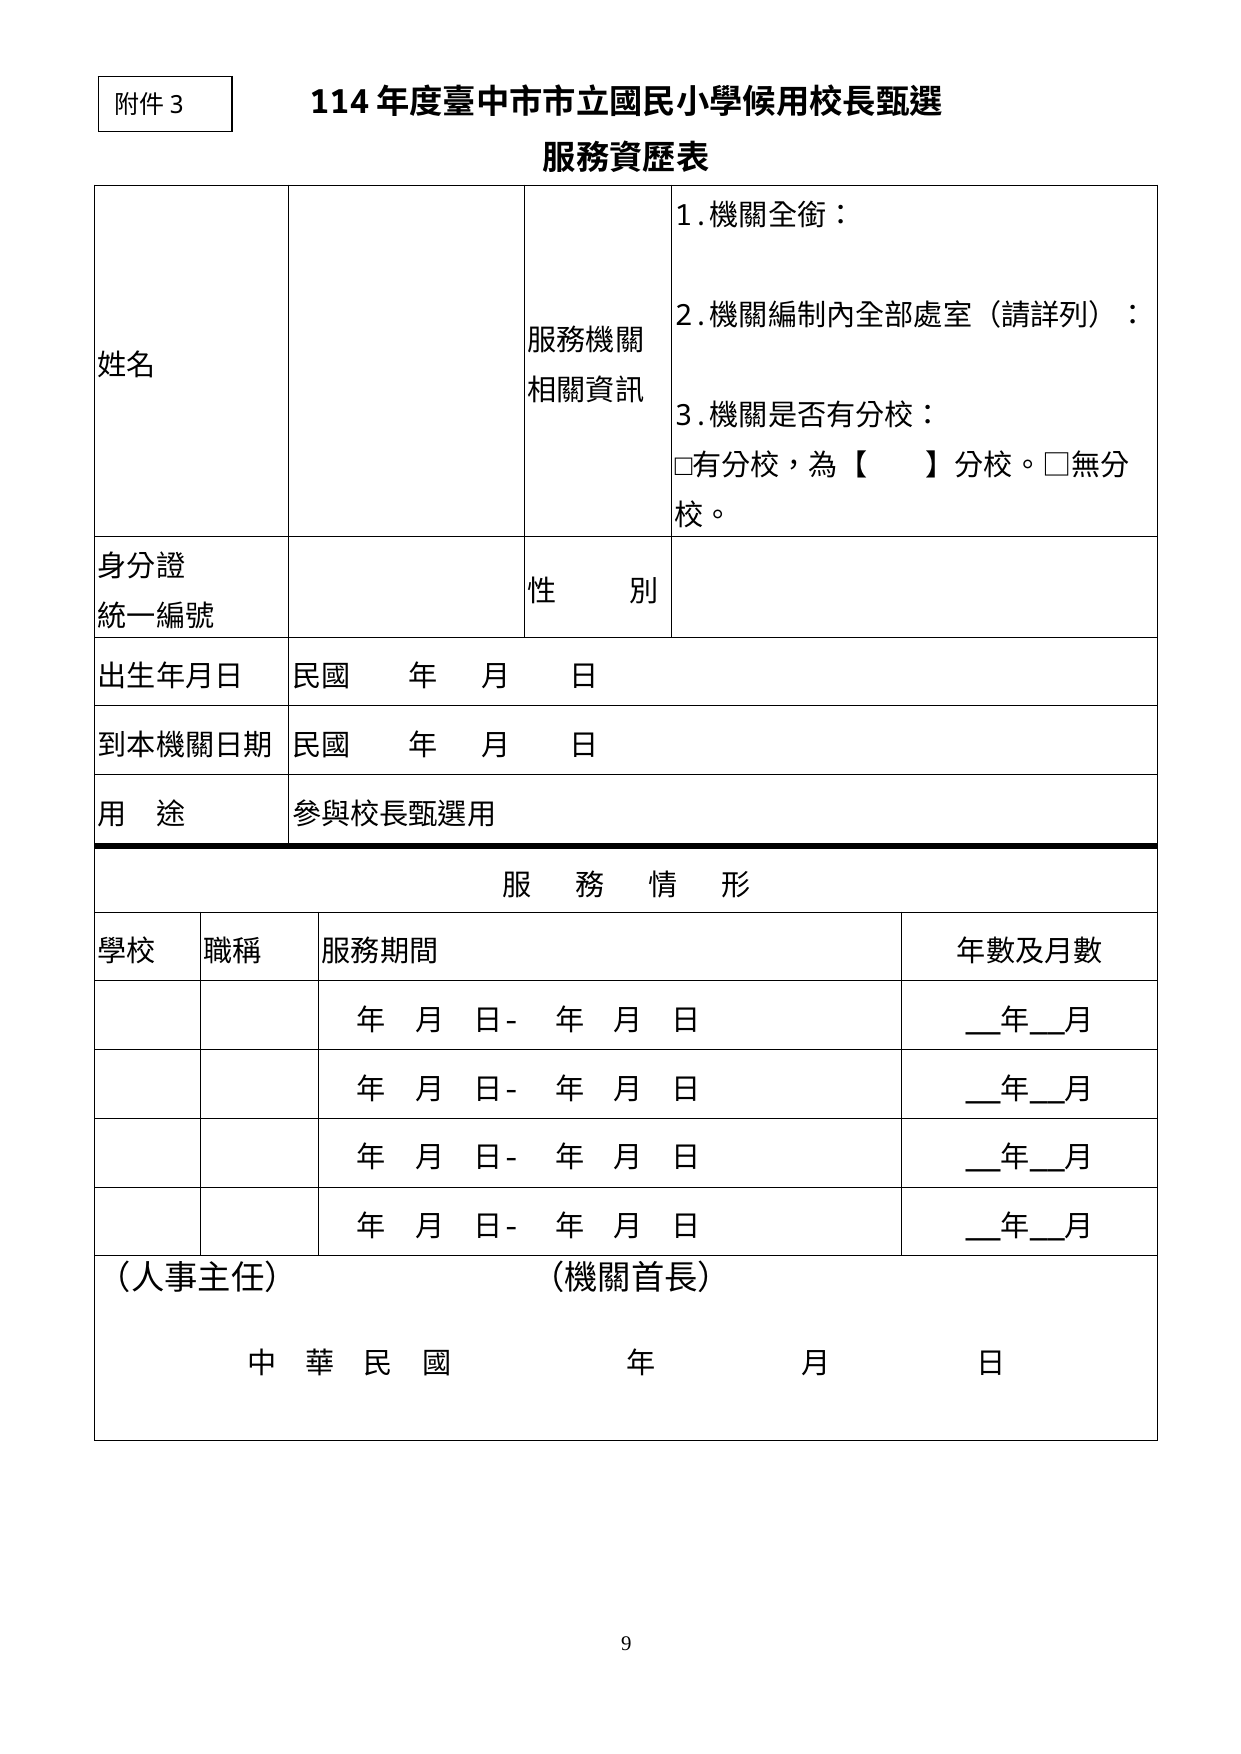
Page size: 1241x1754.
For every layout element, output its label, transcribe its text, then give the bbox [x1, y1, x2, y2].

table_cell __年__月 [902, 1050, 1157, 1118]
table_cell [95, 1119, 200, 1187]
table_cell [201, 1050, 318, 1118]
table_cell [201, 1188, 318, 1255]
table_cell 到本機關日期 [95, 706, 288, 774]
table_cell 參與校長甄選用 [289, 775, 1157, 843]
table_cell 服 務 情 形 [95, 849, 1157, 912]
table_cell 職稱 [201, 913, 318, 980]
table_cell 1.機關全銜： 2.機關編制內全部處室（請詳列）： 3.機關是否有分校： □有分校，為【 】分校。□無分校。 [672, 186, 1157, 536]
table_cell 年數及月數 [902, 913, 1157, 980]
table_cell 年 月 日- 年 月 日 [319, 1050, 901, 1118]
table_cell 服務機關 相關資訊 [525, 186, 671, 536]
table_cell __年__月 [902, 1188, 1157, 1255]
table_cell 出生年月日 [95, 638, 288, 705]
table_header 114年度臺中市市立國民小學候用校長甄選 服務資歷表 [95, 75, 1157, 184]
table_cell 姓名 [95, 186, 288, 536]
table_cell 民國 年 月 日 [289, 706, 1157, 774]
table_cell 身分證 統一編號 [95, 537, 288, 637]
table_cell [95, 981, 200, 1049]
table_cell 年 月 日- 年 月 日 [319, 1119, 901, 1187]
table_cell __年__月 [902, 981, 1157, 1049]
table_cell [672, 537, 1157, 637]
table_cell 用 途 [95, 775, 288, 843]
table_cell __年__月 [902, 1119, 1157, 1187]
table_cell 年 月 日- 年 月 日 [319, 981, 901, 1049]
table_cell [95, 1050, 200, 1118]
table_cell [289, 186, 524, 536]
table_cell [201, 1119, 318, 1187]
table_cell [201, 981, 318, 1049]
table_cell 民國 年 月 日 [289, 638, 1157, 705]
table_cell [95, 1188, 200, 1255]
table_cell [289, 537, 524, 637]
table_cell 學校 [95, 913, 200, 980]
table_cell 服務期間 [319, 913, 901, 980]
table_cell 年 月 日- 年 月 日 [319, 1188, 901, 1255]
table_cell 性 別 [525, 537, 671, 637]
table_cell （人事主任） （機關首長） 中 華 民 國 年 月 日 [95, 1256, 1157, 1439]
